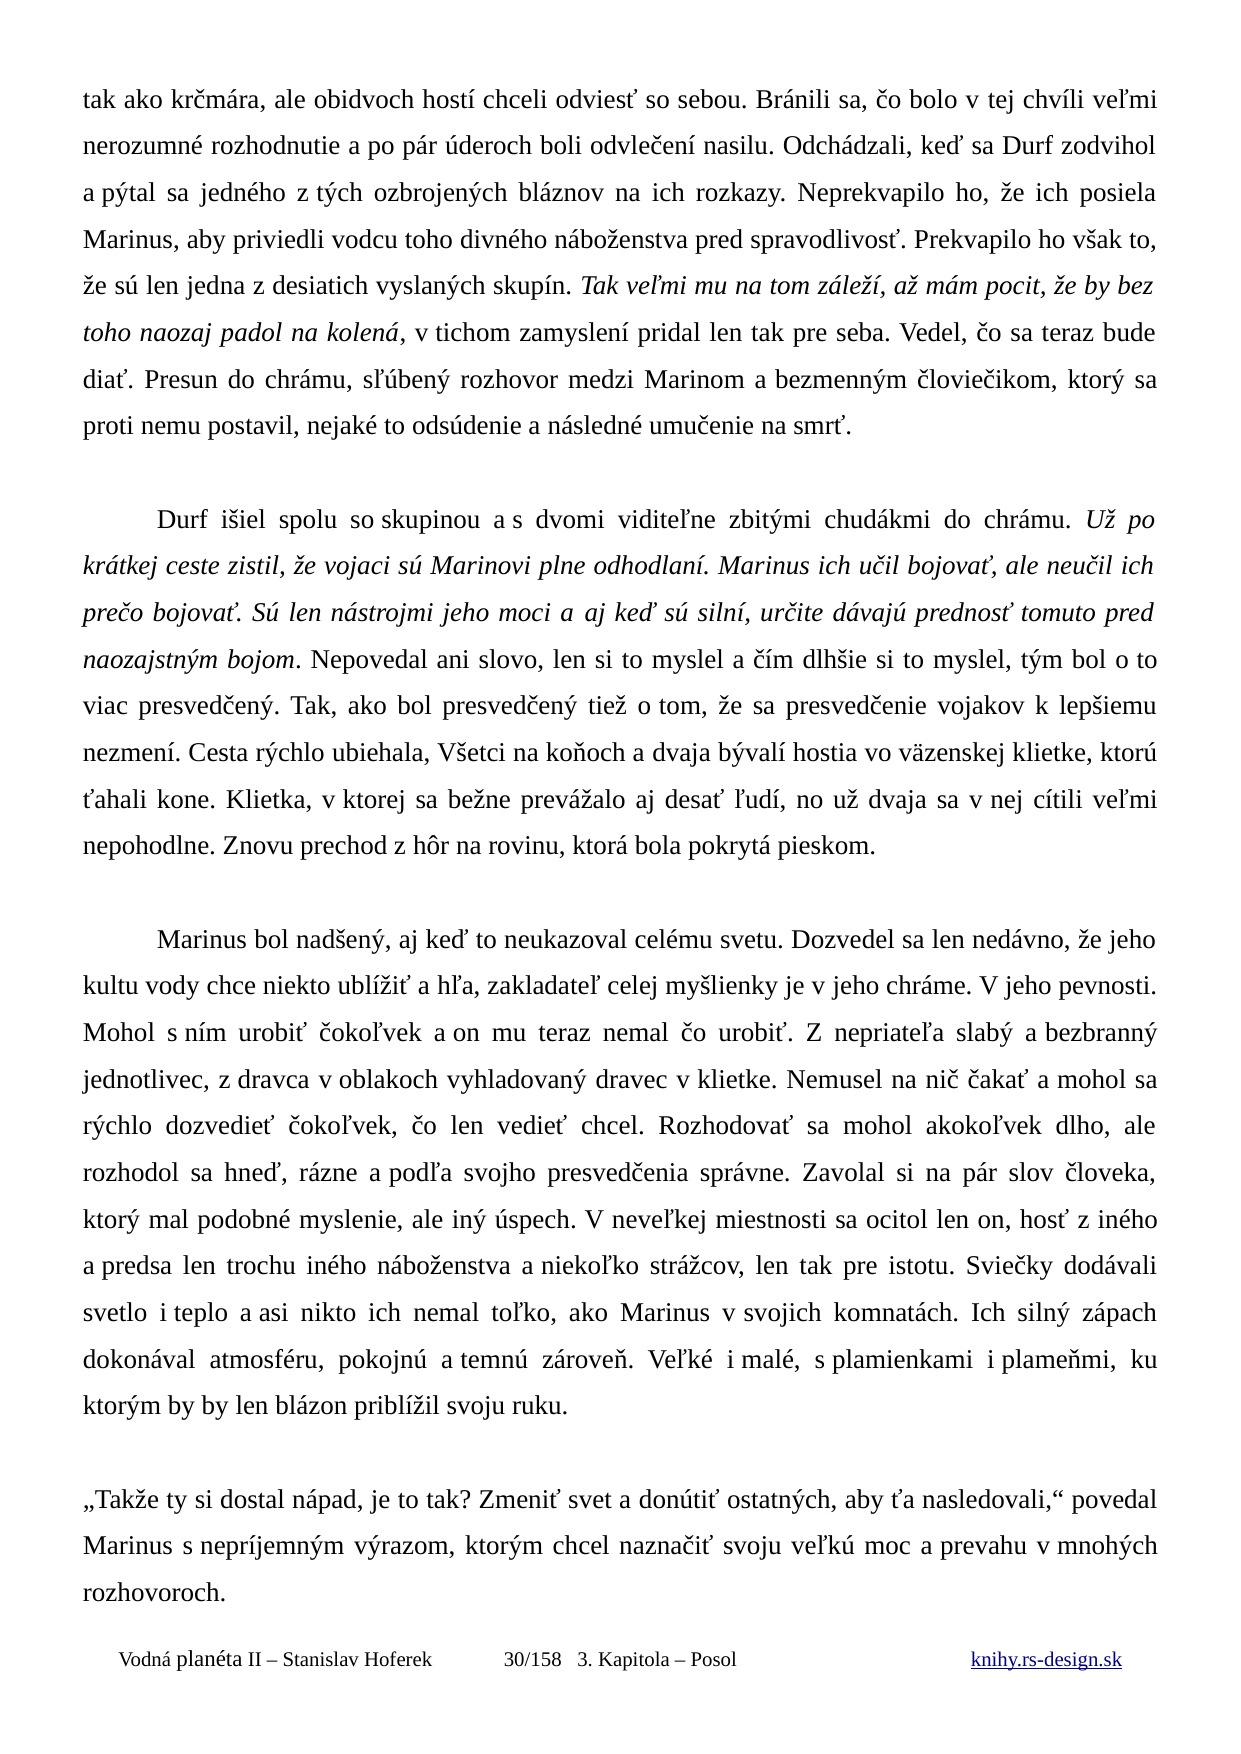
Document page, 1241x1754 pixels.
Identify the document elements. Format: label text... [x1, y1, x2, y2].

text tak ako krčmára, ale obidvoch hostí chceli odviesť so sebou. Bránili sa, čo bolo v tej chvíli veľmi nerozumné rozhodnutie a po pár úderoch boli odvlečení nasilu. Odchádzali, keď sa Durf zodvihol a pýtal sa jedného z tých ozbrojených bláznov na ich rozkazy. Neprekvapilo ho, že ich posiela Marinus, aby priviedli vodcu toho divného náboženstva pred spravodlivosť. Prekvapilo ho však to, že sú len jedna z desiatich vyslaných skupín. Tak veľmi mu na tom záleží, až mám pocit, že by bez toho naozaj padol na kolená, v tichom zamyslení pridal len tak pre seba. Vedel, čo sa teraz bude diať. Presun do chrámu, sľúbený rozhovor medzi Marinom a bezmenným človiečikom, ktorý sa proti nemu postavil, nejaké to odsúdenie a následné umučenie na smrť. [83, 83, 1157, 441]
text Marinus bol nadšený, aj keď to neukazoval celému svetu. Dozvedel sa len nedávno, že jeho kultu vody chce niekto ublížiť a hľa, zakladateľ celej myšlienky je v jeho chráme. V jeho pevnosti. Mohol s ním urobiť čokoľvek a on mu teraz nemal čo urobiť. Z nepriateľa slabý a bezbranný jednotlivec, z dravca v oblakoch vyhladovaný dravec v klietke. Nemusel na nič čakať a mohol sa rýchlo dozvedieť čokoľvek, čo len vedieť chcel. Rozhodovať sa mohol akokoľvek dlho, ale rozhodol sa hneď, rázne a podľa svojho presvedčenia správne. Zavolal si na pár slov človeka, ktorý mal podobné myslenie, ale iný úspech. V neveľkej miestnosti sa ocitol len on, hosť z iného a predsa len trochu iného náboženstva a niekoľko strážcov, len tak pre istotu. Sviečky dodávali svetlo i teplo a asi nikto ich nemal toľko, ako Marinus v svojich komnatách. Ich silný zápach dokonával atmosféru, pokojnú a temnú zároveň. Veľké i malé, s plamienkami i plameňmi, ku ktorým by by len blázon priblížil svoju ruku. [83, 923, 1157, 1421]
text Durf išiel spolu so skupinou a s dvomi viditeľne zbitými chudákmi do chrámu. Už po krátkej ceste zistil, že vojaci sú Marinovi plne odhodlaní. Marinus ich učil bojovať, ale neučil ich prečo bojovať. Sú len nástrojmi jeho moci a aj keď sú silní, určite dávajú prednosť tomuto pred naozajstným bojom. Nepovedal ani slovo, len si to myslel a čím dlhšie si to myslel, tým bol o to viac presvedčený. Tak, ako bol presvedčený tiež o tom, že sa presvedčenie vojakov k lepšiemu nezmení. Cesta rýchlo ubiehala, Všetci na koňoch a dvaja bývalí hostia vo väzenskej klietke, ktorú ťahali kone. Klietka, v ktorej sa bežne prevážalo aj desať ľudí, no už dvaja sa v nej cítili veľmi nepohodlne. Znovu prechod z hôr na rovinu, ktorá bola pokrytá pieskom. [83, 503, 1157, 861]
text „Takže ty si dostal nápad, je to tak? Zmeniť svet a donútiť ostatných, aby ťa nasledovali,“ povedal Marinus s nepríjemným výrazom, ktorým chcel naznačiť svoju veľkú moc a prevahu v mnohých rozhovoroch. [83, 1483, 1157, 1607]
